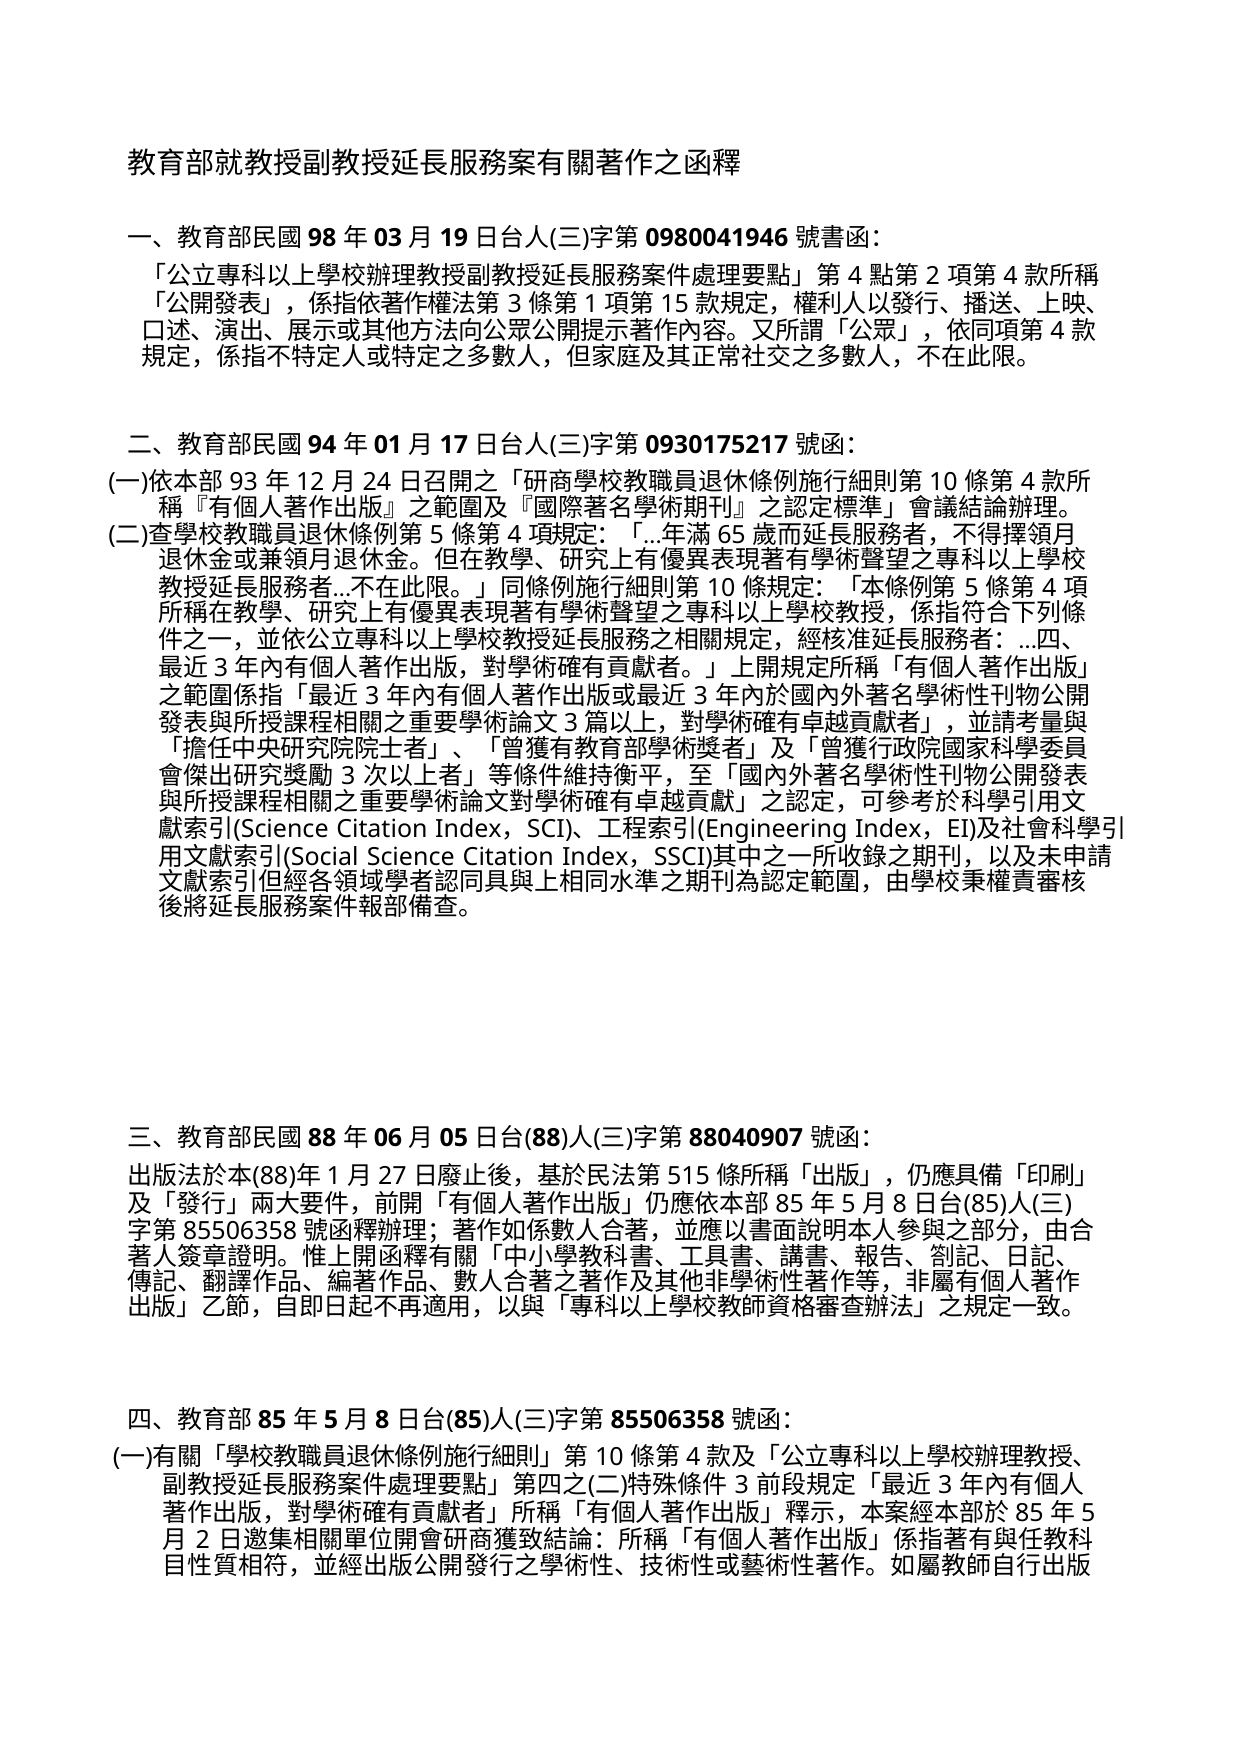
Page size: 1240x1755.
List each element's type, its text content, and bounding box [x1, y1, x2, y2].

text (一)有關「學校教職員退休條例施行細則」第 10 條第 4 款及「公立專科以上學校辦理教授、 [113, 1443, 1231, 1471]
text 著作出版，對學術確有貢獻者」所稱「有個人著作出版」釋示，本案經本部於 85 年 5 [163, 1499, 1231, 1527]
text 月 2 日邀集相關單位開會研商獲致結論：所稱「有個人著作出版」係指著有與任教科 [163, 1527, 1231, 1554]
text 出版」乙節，自即日起不再適用，以與「專科以上學校教師資格審查辦法」之規定一致。 [127, 1295, 1231, 1320]
text 與所授課程相關之重要學術論文對學術確有卓越貢獻」之認定，可參考於科學引用文 [158, 790, 1231, 815]
text 四、教育部 85 年 5 月 8 日台(85)人(三)字第 85506358 號函： [127, 1406, 886, 1434]
text 出版法於本(88)年 1 月 27 日廢止後，基於民法第 515 條所稱「出版」，仍應具備「印刷」 [127, 1162, 1231, 1190]
text 一、教育部民國 98 年 03 月 19 日台人(三)字第 0980041946 號書函： [127, 225, 972, 252]
text (二)查學校教職員退休條例第 5 條第 4 項規定：「…年滿 65 歲而延長服務者，不得擇領月 [108, 521, 1231, 549]
text 退休金或兼領月退休金。但在教學、研究上有優異表現著有學術聲望之專科以上學校 [158, 549, 1231, 574]
text 傳記、翻譯作品、編著作品、數人合著之著作及其他非學術性著作等，非屬有個人著作 [127, 1270, 1231, 1295]
text 教授延長服務者…不在此限。」同條例施行細則第 10 條規定：「本條例第 5 條第 4 項 [158, 574, 1231, 602]
text 目性質相符，並經出版公開發行之學術性、技術性或藝術性著作。如屬教師自行出版 [163, 1554, 1231, 1579]
text 會傑出研究獎勵 3 次以上者」等條件維持衡平，至「國內外著名學術性刊物公開發表 [158, 762, 1231, 790]
text 二、教育部民國 94 年 01 月 17 日台人(三)字第 0930175217 號函： [127, 431, 944, 459]
text 「公開發表」，係指依著作權法第 3 條第 1 項第 15 款規定，權利人以發行、播送、上映、 [141, 290, 1231, 318]
text 口述、演出、展示或其他方法向公眾公開提示著作內容。又所謂「公眾」，依同項第 4 款 [141, 318, 1231, 345]
text 之範圍係指「最近 3 年內有個人著作出版或最近 3 年內於國內外著名學術性刊物公開 [158, 682, 1231, 710]
text 「擔任中央研究院院士者」、「曾獲有教育部學術獎者」及「曾獲行政院國家科學委員 [158, 737, 1231, 762]
text 規定，係指不特定人或特定之多數人，但家庭及其正常社交之多數人，不在此限。 [141, 345, 1231, 370]
text 三、教育部民國 88 年 06 月 05 日台(88)人(三)字第 88040907 號函： [127, 1125, 972, 1152]
text 副教授延長服務案件處理要點」第四之(二)特殊條件 3 前段規定「最近 3 年內有個人 [163, 1471, 1231, 1499]
text 後將延長服務案件報部備查。 [158, 896, 1231, 921]
text 著人簽章證明。惟上開函釋有關「中小學教科書、工具書、講書、報告、劄記、日記、 [127, 1245, 1231, 1270]
text 件之一，並依公立專科以上學校教授延長服務之相關規定，經核准延長服務者：…四、 [158, 627, 1231, 654]
text 教育部就教授副教授延長服務案有關著作之函釋 [127, 150, 814, 179]
text 最近 3 年內有個人著作出版，對學術確有貢獻者。」上開規定所稱「有個人著作出版」 [158, 654, 1231, 682]
text (一)依本部 93 年 12 月 24 日召開之「研商學校教職員退休條例施行細則第 10 條第 4 款所 [108, 468, 1231, 496]
text 「公立專科以上學校辦理教授副教授延長服務案件處理要點」第 4 點第 2 項第 4 款所稱 [141, 262, 1231, 290]
text 用文獻索引(Social Science Citation Index，SSCI)其中之一所收錄之期刊，以及未申請 [158, 843, 1231, 871]
text 獻索引(Science Citation Index，SCI)、工程索引(Engineering Index，EI)及社會科學引 [158, 815, 1231, 843]
text 文獻索引但經各領域學者認同具與上相同水準之期刊為認定範圍，由學校秉權責審核 [158, 871, 1231, 896]
text 稱『有個人著作出版』之範圍及『國際著名學術期刊』之認定標準」會議結論辦理。 [158, 496, 1231, 521]
text 所稱在教學、研究上有優異表現著有學術聲望之專科以上學校教授，係指符合下列條 [158, 602, 1231, 627]
text 發表與所授課程相關之重要學術論文 3 篇以上，對學術確有卓越貢獻者」，並請考量與 [158, 710, 1231, 737]
text 字第 85506358 號函釋辦理；著作如係數人合著，並應以書面說明本人參與之部分，由合 [127, 1218, 1231, 1245]
text 及「發行」兩大要件，前開「有個人著作出版」仍應依本部 85 年 5 月 8 日台(85)人(三) [127, 1190, 1231, 1218]
